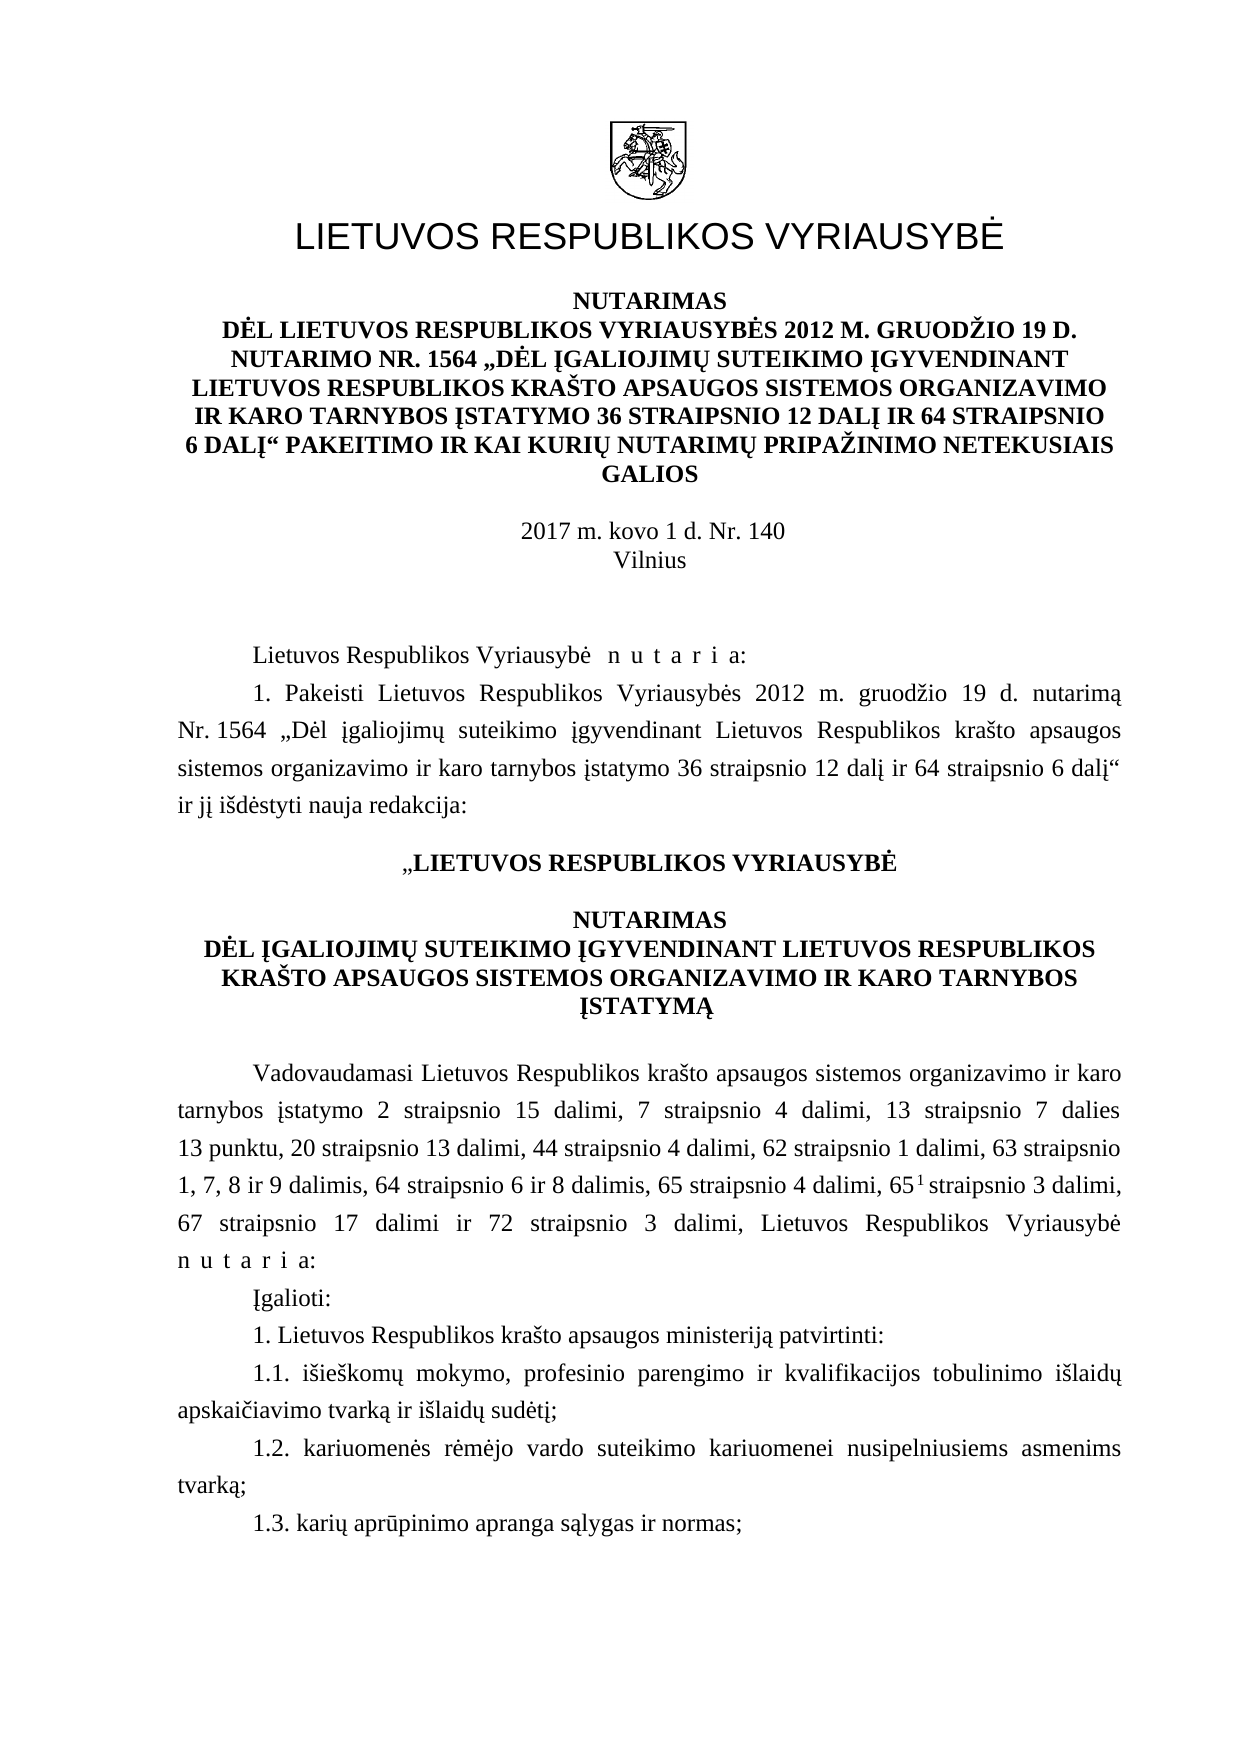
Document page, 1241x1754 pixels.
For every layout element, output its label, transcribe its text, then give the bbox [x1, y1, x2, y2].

text DĖL ĮGALIOJIMŲ SUTEIKIMO ĮGYVENDINANT LIETUVOS RESPUBLIKOS KRAŠTO APSAUGOS SISTEMOS ORGANIZAVIMO IR KARO TARNYBOS ĮSTATYMĄ [177, 934, 1122, 1020]
text Lietuvos Respublikos Vyriausybė nutaria: [177, 631, 1122, 669]
text DĖL LIETUVOS RESPUBLIKOS VYRIAUSYBĖS 2012 M. GRUODŽIO 19 D. NUTARIMO NR. 1564 „DĖL ĮGALIOJIMŲ SUTEIKIMO ĮGYVENDINANT LIETUVOS RESPUBLIKOS KRAŠTO APSAUGOS SISTEMOS ORGANIZAVIMO IR KARO TARNYBOS ĮSTATYMO 36 STRAIPSNIO 12 DALĮ IR 64 STRAIPSNIO 6 DALĮ“ PAKEITIMO IR KAI KURIŲ NUTARIMŲ PRIPAŽINIMO NETEKUSIAIS GALIOS [177, 315, 1122, 488]
text 1.2. kariuomenės rėmėjo vardo suteikimo kariuomenei nusipelniusiems asmenims tvarką; [177, 1424, 1122, 1499]
text Vadovaudamasi Lietuvos Respublikos krašto apsaugos sistemos organizavimo ir karo tarnybos įstatymo 2 straipsnio 15 dalimi, 7 straipsnio 4 dalimi, 13 straipsnio 7 dalies 13 punktu, 20 straipsnio 13 dalimi, 44 straipsnio 4 dalimi, 62 straipsnio 1 dalimi, 63 straipsnio 1, 7, 8 ir 9 dalimis, 64 straipsnio 6 ir 8 dalimis, 65 straipsnio 4 dalimi, 651 straipsnio 3 dalimi, 67 straipsnio 17 dalimi ir 72 straipsnio 3 dalimi, Lietuvos Respublikos Vyriausybė nutaria: [177, 1049, 1122, 1274]
text 2017 m. kovo 1 d. Nr. 140 [177, 516, 1122, 545]
text „LIETUVOS RESPUBLIKOS VYRIAUSYBĖ [177, 848, 1122, 876]
text Įgalioti: [177, 1274, 1122, 1311]
text Vilnius [177, 545, 1122, 574]
text 1.1. išieškomų mokymo, profesinio parengimo ir kvalifikacijos tobulinimo išlaidų apskaičiavimo tvarką ir išlaidų sudėtį; [177, 1349, 1122, 1424]
text 1. Pakeisti Lietuvos Respublikos Vyriausybės 2012 m. gruodžio 19 d. nutarimą Nr. 1564 „Dėl įgaliojimų suteikimo įgyvendinant Lietuvos Respublikos krašto apsaugos sistemos organizavimo ir karo tarnybos įstatymo 36 straipsnio 12 dalį ir 64 straipsnio 6 dalį“ ir jį išdėstyti nauja redakcija: [177, 669, 1122, 819]
text NUTARIMAS [177, 905, 1122, 934]
text nutarimas [177, 286, 1122, 315]
text Lietuvos Respublikos Vyriausybė [177, 214, 1122, 258]
text 1.3. karių aprūpinimo apranga sąlygas ir normas; [177, 1499, 1122, 1536]
text 1. Lietuvos Respublikos krašto apsaugos ministeriją patvirtinti: [177, 1311, 1122, 1349]
